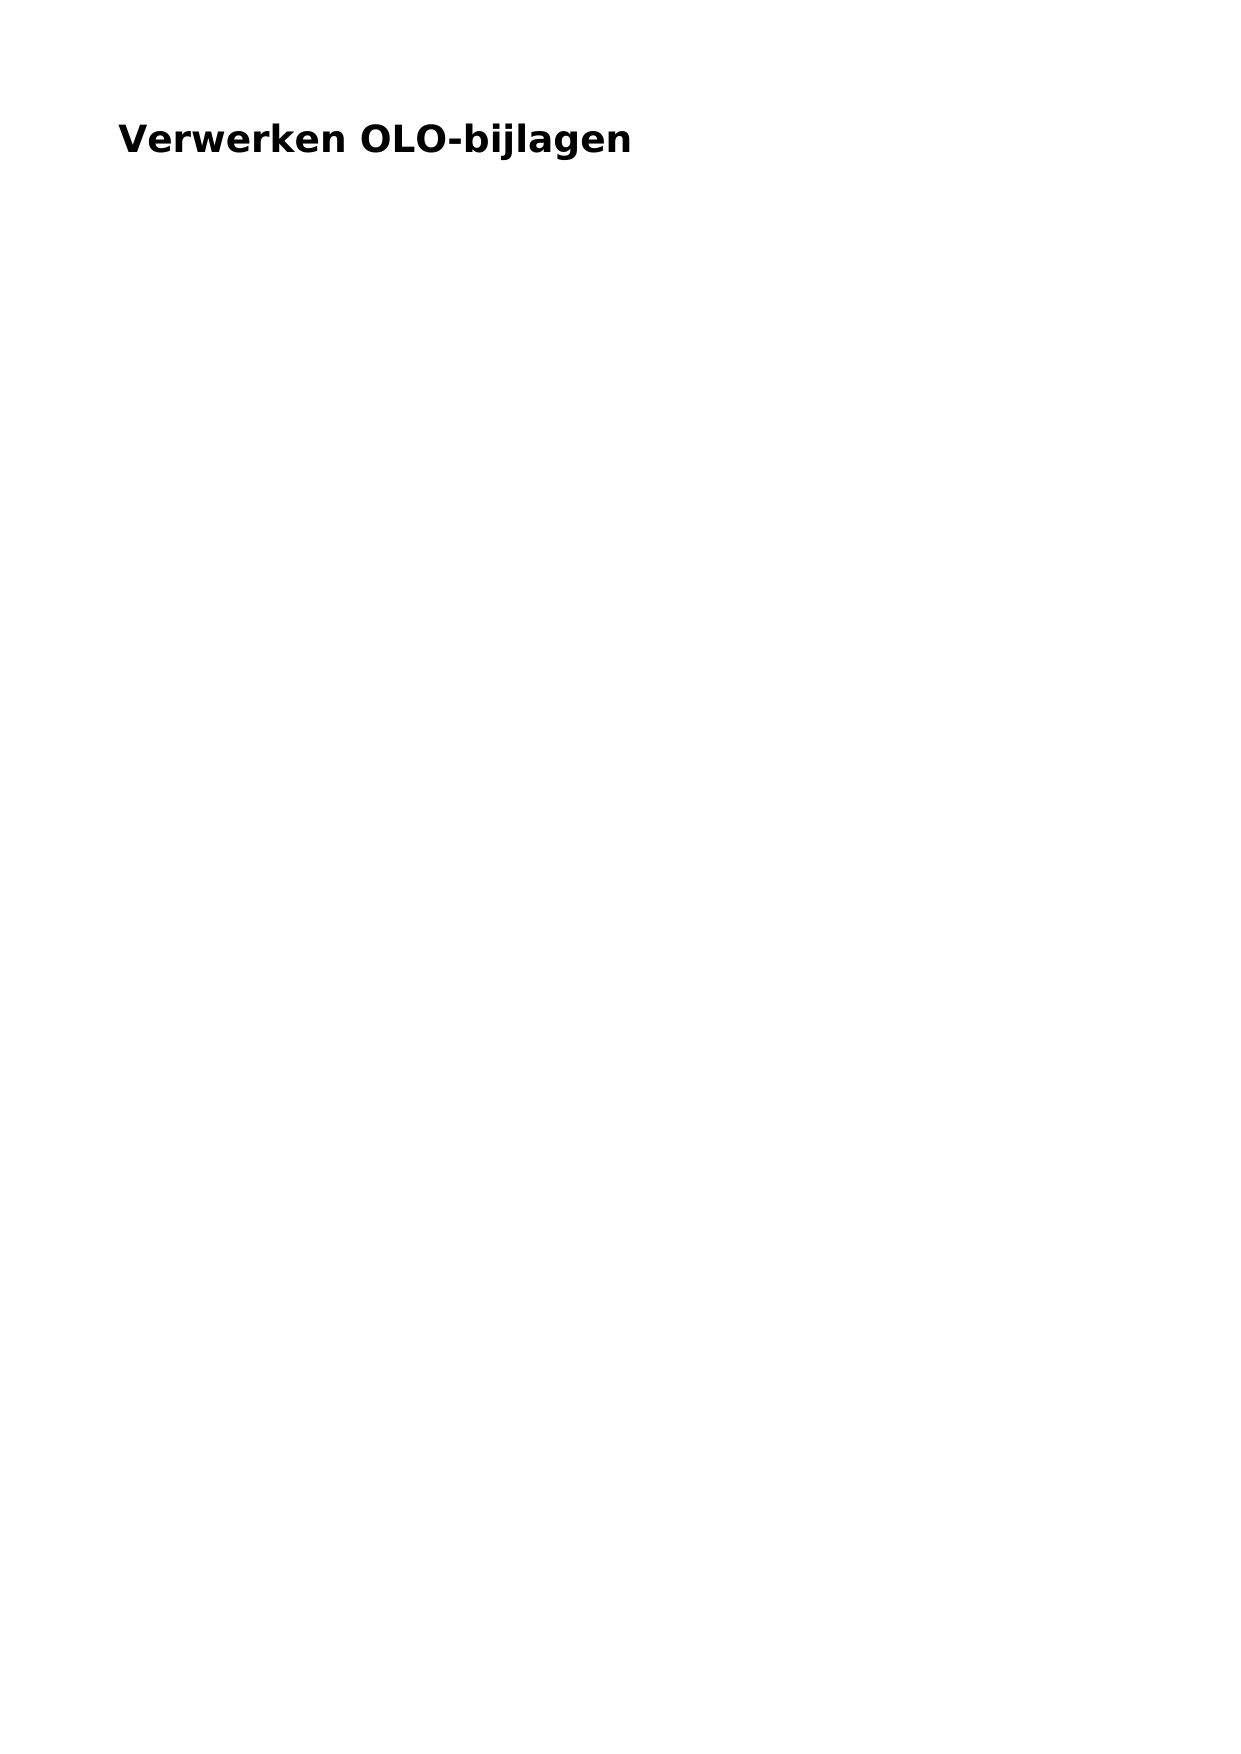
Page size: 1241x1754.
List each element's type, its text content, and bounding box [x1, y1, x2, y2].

subtitle Verwerken OLO-bijlagen [118, 118, 1122, 162]
